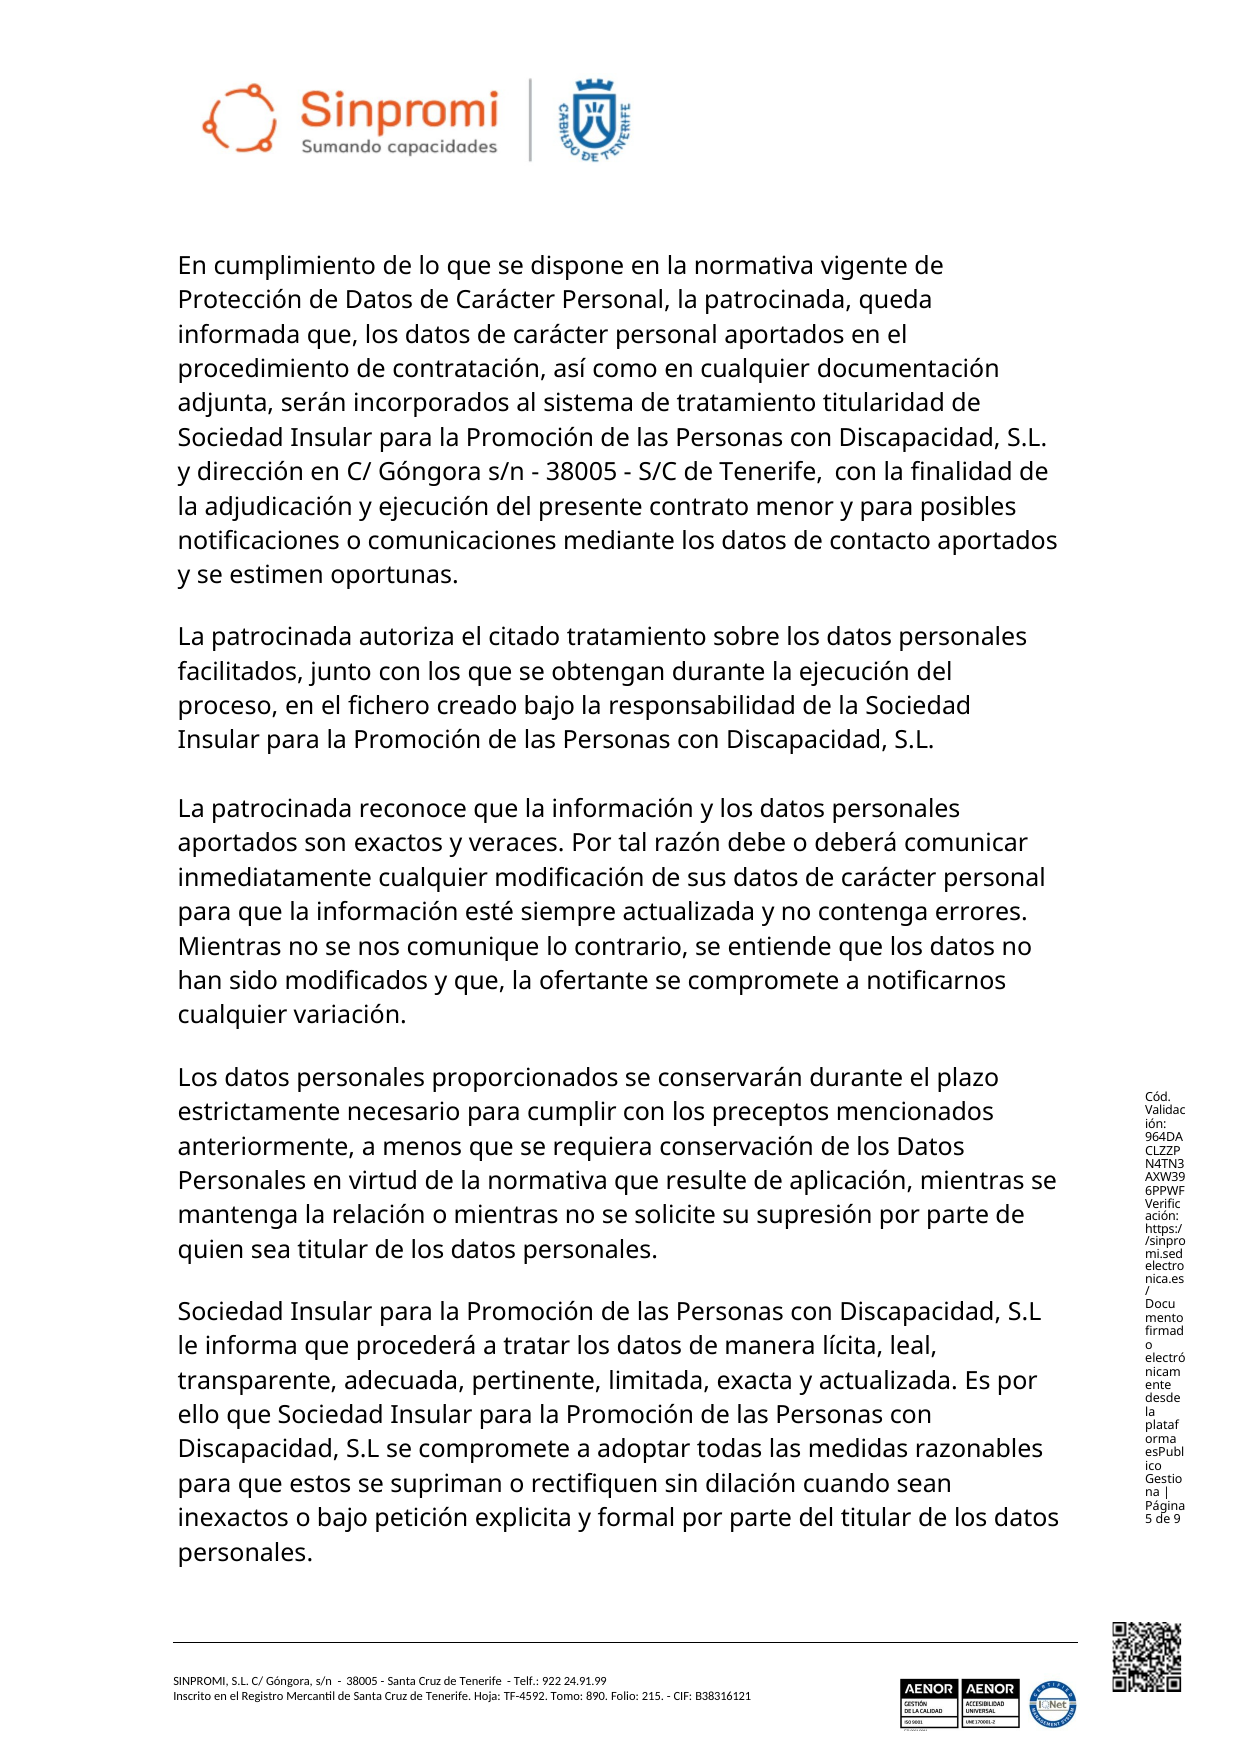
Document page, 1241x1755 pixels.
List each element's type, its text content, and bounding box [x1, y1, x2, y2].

text Cód. Validación: 964DACLZZPN4TN3AXW396PPWF [1145, 1091, 1186, 1198]
text Los datos personales proporcionados se conservarán durante el plazo estrictamente necesario para cumplir con los preceptos mencionados anteriormente, a menos que se requiera conservación de los Datos Personales en virtud de la normativa que resulte de aplicación, mientras se mantenga la relación o mientras no se solicite su supresión por parte de quien sea titular de los datos personales. [177, 1059, 1063, 1265]
text Sociedad Insular para la Promoción de las Personas con Discapacidad, S.L le informa que procederá a tratar los datos de manera lícita, leal, transparente, adecuada, pertinente, limitada, exacta y actualizada. Es por ello que Sociedad Insular para la Promoción de las Personas con Discapacidad, S.L se compromete a adoptar todas las medidas razonables para que estos se supriman o rectifiquen sin dilación cuando sean inexactos o bajo petición explicita y formal por parte del titular de los datos personales. [177, 1294, 1063, 1568]
text La patrocinada autoriza el citado tratamiento sobre los datos personales facilitados, junto con los que se obtengan durante la ejecución del proceso, en el fichero creado bajo la responsabilidad de la Sociedad Insular para la Promoción de las Personas con Discapacidad, S.L. [177, 619, 1054, 756]
text La patrocinada reconoce que la información y los datos personales aportados son exactos y veraces. Por tal razón debe o deberá comunicar inmediatamente cualquier modificación de sus datos de carácter personal para que la información esté siempre actualizada y no contenga errores. Mientras no se nos comunique lo contrario, se entiende que los datos no han sido modificados y que, la ofertante se compromete a notificarnos cualquier variación. [177, 791, 1055, 1031]
text Verificación: https://sinpromi.sedelectronica.es/ [1145, 1198, 1186, 1298]
text En cumplimiento de lo que se dispone en la normativa vigente de Protección de Datos de Carácter Personal, la patrocinada, queda informada que, los datos de carácter personal aportados en el procedimiento de contratación, así como en cualquier documentación adjunta, serán incorporados al sistema de tratamiento titularidad de Sociedad Insular para la Promoción de las Personas con Discapacidad, S.L. y dirección en C/ Góngora s/n - 38005 - S/C de Tenerife, con la finalidad de la adjudicación y ejecución del presente contrato menor y para posibles notificaciones o comunicaciones mediante los datos de contacto aportados y se estimen oportunas. [177, 248, 1059, 591]
text [1143, 1089, 1186, 1612]
text Documento firmado electrónicamente desde la plataforma esPublico Gestiona | Página 5 de 9 [1145, 1298, 1186, 1526]
